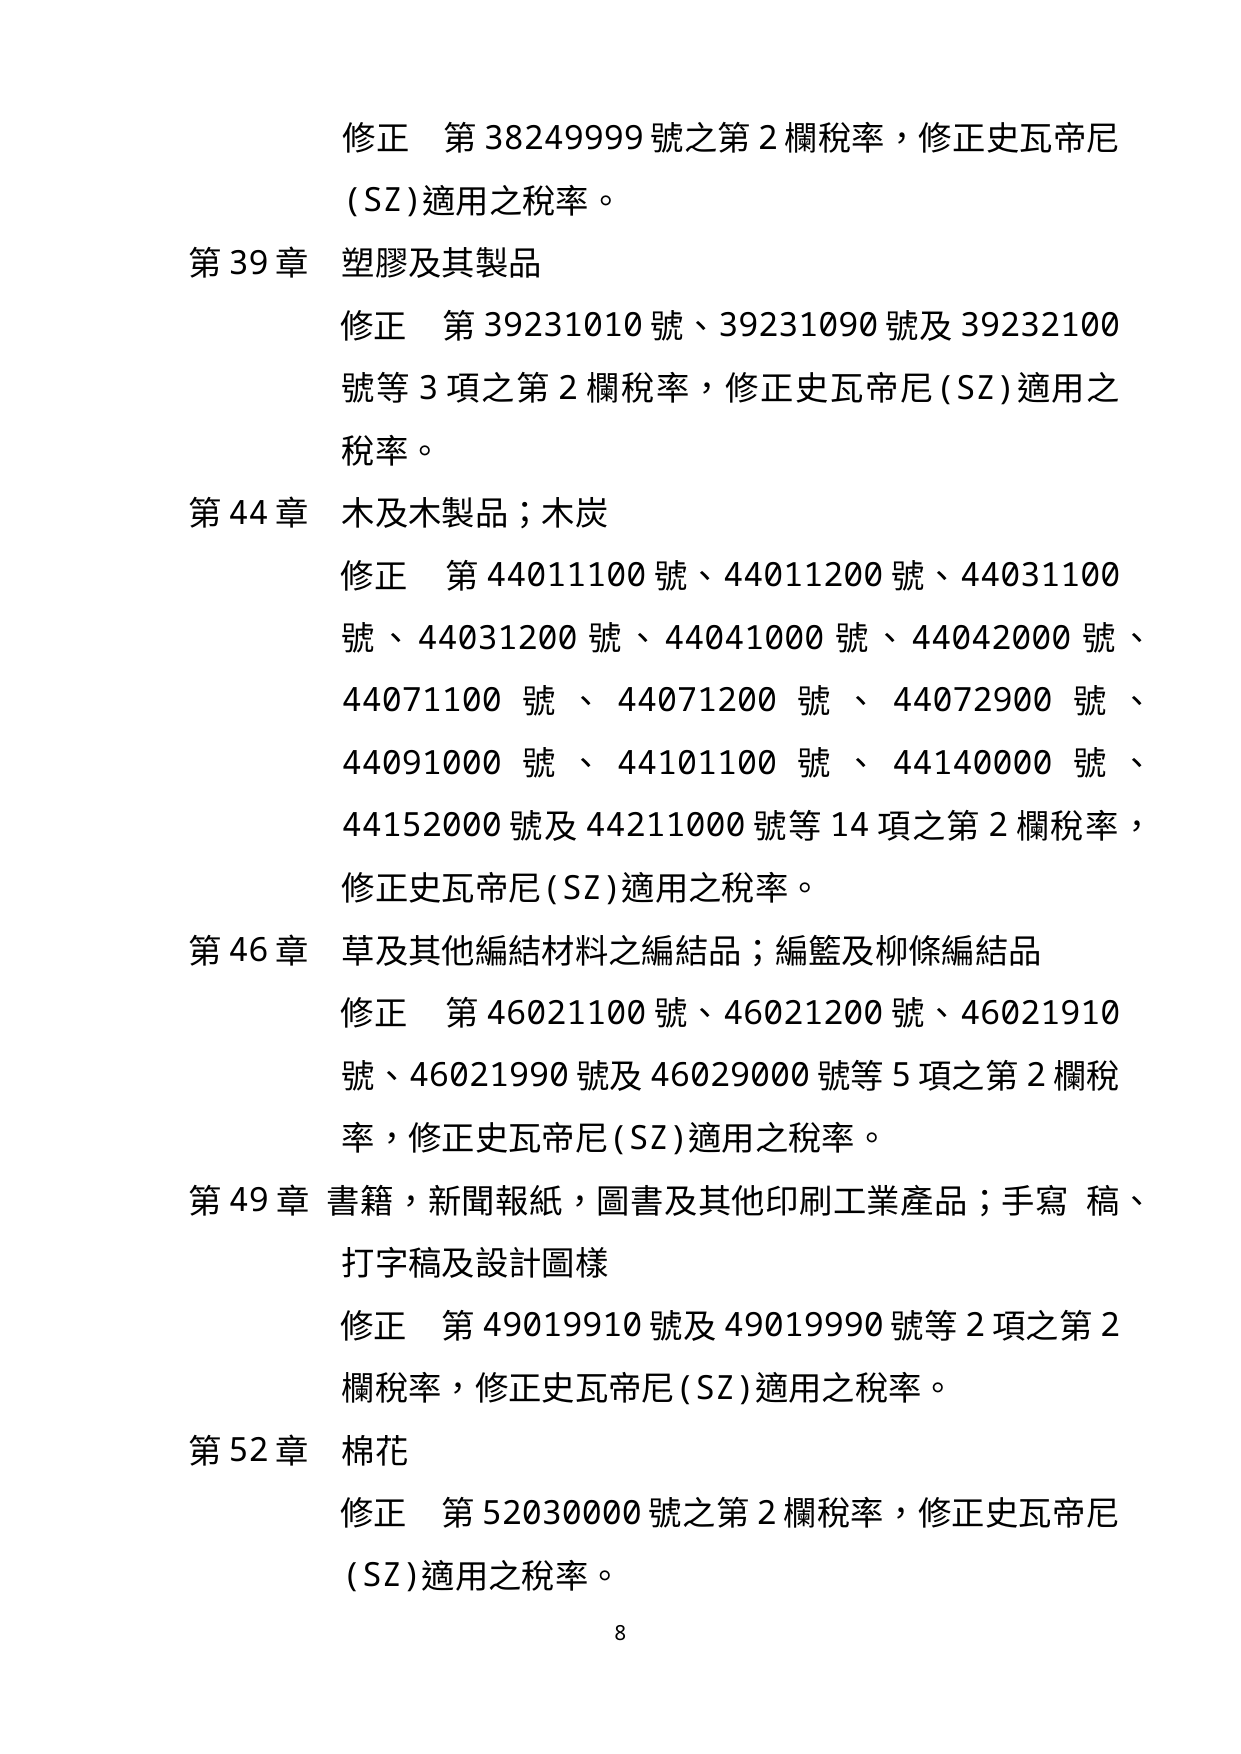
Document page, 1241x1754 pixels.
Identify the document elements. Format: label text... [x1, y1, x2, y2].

text 第46章 草及其他編結材料之編結品；編籃及柳條編結品 [188, 907, 1120, 969]
text 修正 第46021100號、46021200號、46021910號、46021990號及46029000號等5項之第2欄稅率，修正史瓦帝尼(SZ)適用之稅率。 [340, 969, 1120, 1157]
text 第44章 木及木製品；木炭 [188, 469, 1120, 532]
text 修正 第52030000號之第2欄稅率，修正史瓦帝尼(SZ)適用之稅率。 [340, 1469, 1120, 1594]
text 修正 第49019910號及49019990號等2項之第2欄稅率，修正史瓦帝尼(SZ)適用之稅率。 [340, 1282, 1120, 1407]
text 第49章 書籍，新聞報紙，圖書及其他印刷工業產品；手寫 稿、打字稿及設計圖樣 [188, 1157, 1120, 1282]
text 第39章 塑膠及其製品 [188, 219, 1120, 282]
text 修正 第38249999號之第2欄稅率，修正史瓦帝尼(SZ)適用之稅率。 [342, 94, 1120, 219]
text 修正 第39231010號、39231090號及39232100號等3項之第2欄稅率，修正史瓦帝尼(SZ)適用之稅率。 [340, 282, 1120, 469]
text 第52章 棉花 [188, 1407, 1120, 1469]
text 修正 第44011100號、44011200號、44031100號、44031200號、44041000號、44042000號、44071100號、44071200號、44072900號、44091000號、44101100號、44140000號、44152000號及44211000號等14項之第2欄稅率，修正史瓦帝尼(SZ)適用之稅率。 [340, 532, 1120, 907]
